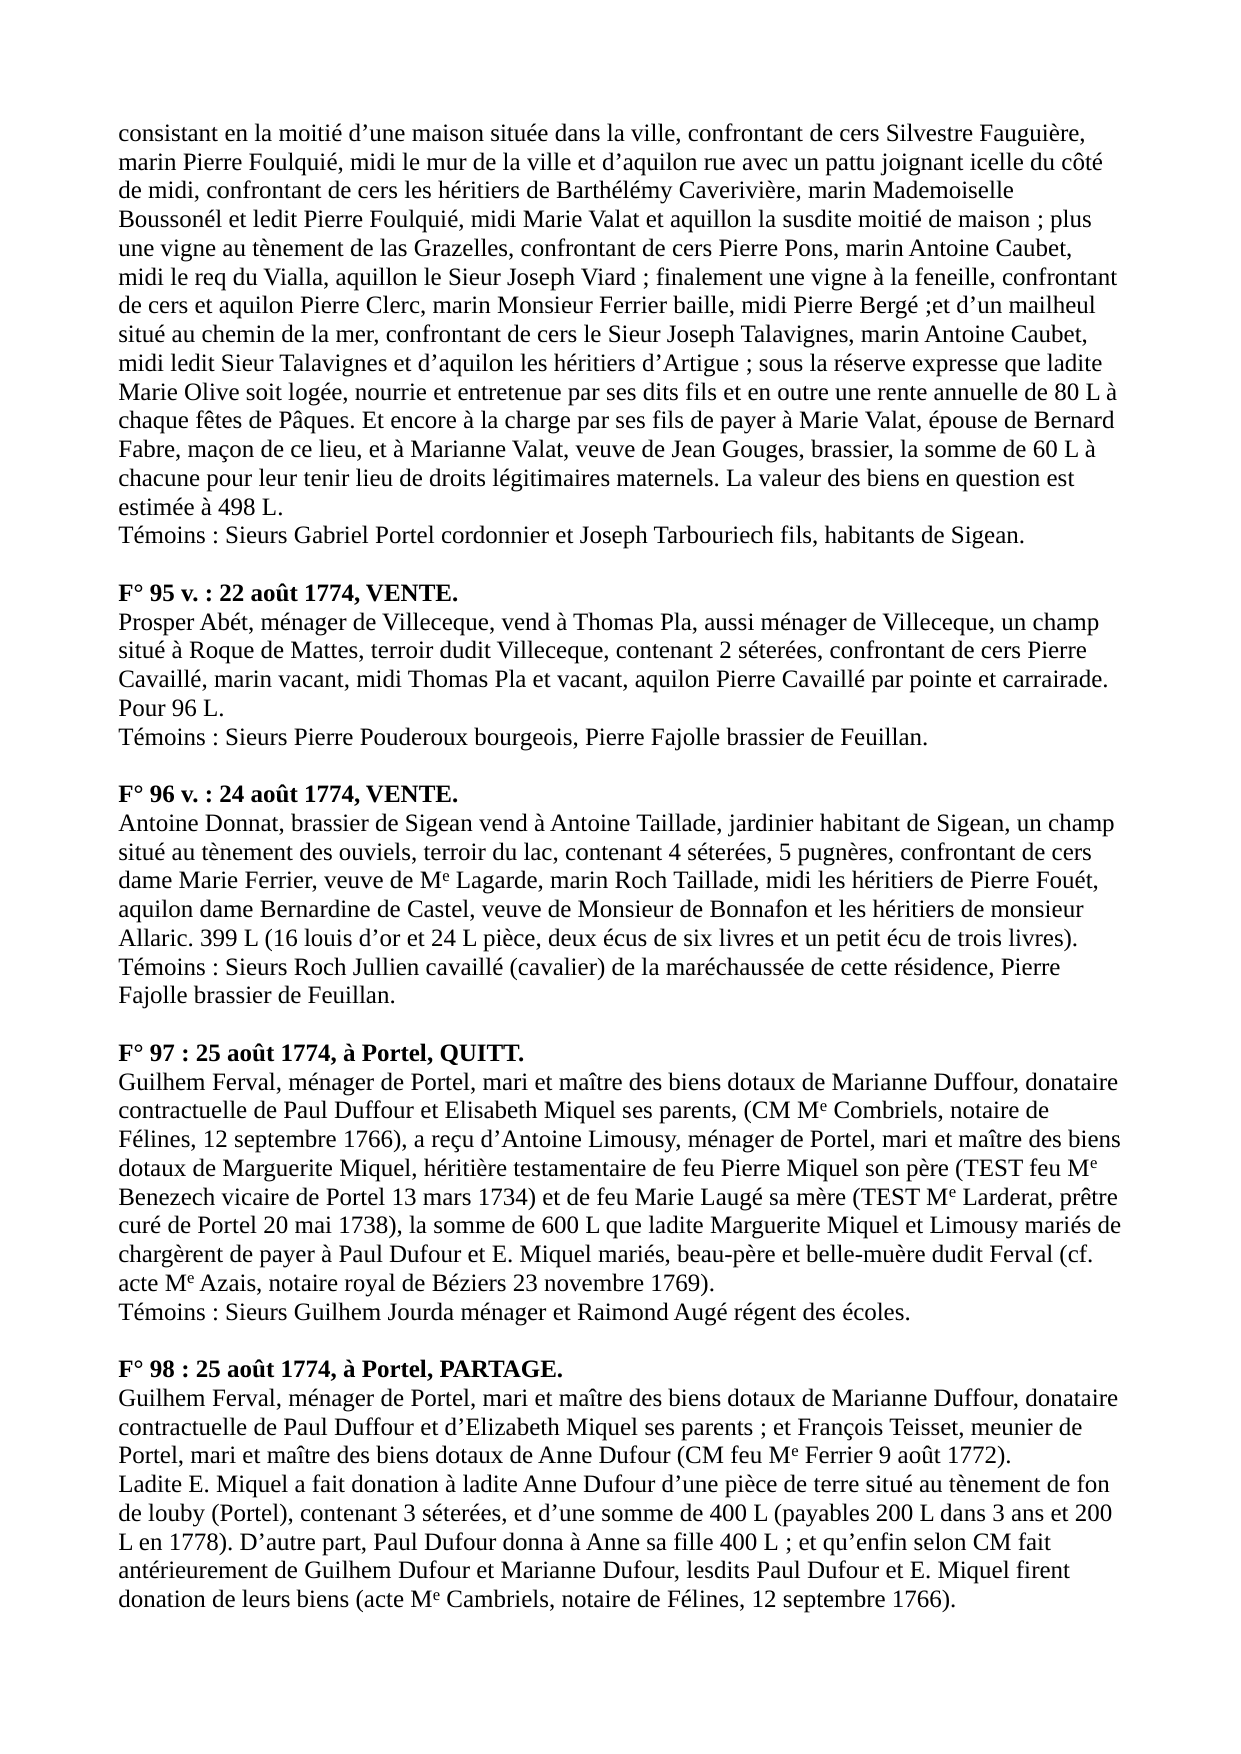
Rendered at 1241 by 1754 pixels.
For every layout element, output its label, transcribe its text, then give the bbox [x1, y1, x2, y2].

text consistant en la moitié d’une maison située dans la ville, confrontant de cers Silvestre Fauguière, marin Pierre Foulquié, midi le mur de la ville et d’aquilon rue avec un pattu joignant icelle du côté de midi, confrontant de cers les héritiers de Barthélémy Caverivière, marin Mademoiselle Boussonél et ledit Pierre Foulquié, midi Marie Valat et aquillon la susdite moitié de maison ; plus une vigne au tènement de las Grazelles, confrontant de cers Pierre Pons, marin Antoine Caubet, midi le req du Vialla, aquillon le Sieur Joseph Viard ; finalement une vigne à la feneille, confrontant de cers et aquilon Pierre Clerc, marin Monsieur Ferrier baille, midi Pierre Bergé ;et d’un mailheul situé au chemin de la mer, confrontant de cers le Sieur Joseph Talavignes, marin Antoine Caubet, midi ledit Sieur Talavignes et d’aquilon les héritiers d’Artigue ; sous la réserve expresse que ladite Marie Olive soit logée, nourrie et entretenue par ses dits fils et en outre une rente annuelle de 80 L à chaque fêtes de Pâques. Et encore à la charge par ses fils de payer à Marie Valat, épouse de Bernard Fabre, maçon de ce lieu, et à Marianne Valat, veuve de Jean Gouges, brassier, la somme de 60 L à chacune pour leur tenir lieu de droits légitimaires maternels. La valeur des biens en question est estimée à 498 L. [118, 118, 1122, 521]
text Guilhem Ferval, ménager de Portel, mari et maître des biens dotaux de Marianne Duffour, donataire contractuelle de Paul Duffour et Elisabeth Miquel ses parents, (CM Me Combriels, notaire de Félines, 12 septembre 1766), a reçu d’Antoine Limousy, ménager de Portel, mari et maître des biens dotaux de Marguerite Miquel, héritière testamentaire de feu Pierre Miquel son père (TEST feu Me Benezech vicaire de Portel 13 mars 1734) et de feu Marie Laugé sa mère (TEST Me Larderat, prêtre curé de Portel 20 mai 1738), la somme de 600 L que ladite Marguerite Miquel et Limousy mariés de chargèrent de payer à Paul Dufour et E. Miquel mariés, beau-père et belle-muère dudit Ferval (cf. acte Me Azais, notaire royal de Béziers 23 novembre 1769). [118, 1067, 1122, 1297]
text Antoine Donnat, brassier de Sigean vend à Antoine Taillade, jardinier habitant de Sigean, un champ situé au tènement des ouviels, terroir du lac, contenant 4 séterées, 5 pugnères, confrontant de cers dame Marie Ferrier, veuve de Me Lagarde, marin Roch Taillade, midi les héritiers de Pierre Fouét, aquilon dame Bernardine de Castel, veuve de Monsieur de Bonnafon et les héritiers de monsieur Allaric. 399 L (16 louis d’or et 24 L pièce, deux écus de six livres et un petit écu de trois livres). [118, 808, 1122, 952]
text Ladite E. Miquel a fait donation à ladite Anne Dufour d’une pièce de terre situé au tènement de fon de louby (Portel), contenant 3 séterées, et d’une somme de 400 L (payables 200 L dans 3 ans et 200 L en 1778). D’autre part, Paul Dufour donna à Anne sa fille 400 L ; et qu’enfin selon CM fait antérieurement de Guilhem Dufour et Marianne Dufour, lesdits Paul Dufour et E. Miquel firent donation de leurs biens (acte Me Cambriels, notaire de Félines, 12 septembre 1766). [118, 1469, 1122, 1613]
text Témoins : Sieurs Guilhem Jourda ménager et Raimond Augé régent des écoles. [118, 1297, 1122, 1326]
text F° 96 v. : 24 août 1774, VENTE. [118, 779, 1122, 808]
text Témoins : Sieurs Pierre Pouderoux bourgeois, Pierre Fajolle brassier de Feuillan. [118, 722, 1122, 751]
text F° 97 : 25 août 1774, à Portel, QUITT. [118, 1038, 1122, 1067]
text Témoins : Sieurs Gabriel Portel cordonnier et Joseph Tarbouriech fils, habitants de Sigean. [118, 521, 1122, 549]
text Témoins : Sieurs Roch Jullien cavaillé (cavalier) de la maréchaussée de cette résidence, Pierre Fajolle brassier de Feuillan. [118, 952, 1122, 1009]
text F° 98 : 25 août 1774, à Portel, PARTAGE. [118, 1354, 1122, 1383]
text Guilhem Ferval, ménager de Portel, mari et maître des biens dotaux de Marianne Duffour, donataire contractuelle de Paul Duffour et d’Elizabeth Miquel ses parents ; et François Teisset, meunier de Portel, mari et maître des biens dotaux de Anne Dufour (CM feu Me Ferrier 9 août 1772). [118, 1383, 1122, 1469]
text F° 95 v. : 22 août 1774, VENTE. [118, 578, 1122, 607]
text Prosper Abét, ménager de Villeceque, vend à Thomas Pla, aussi ménager de Villeceque, un champ situé à Roque de Mattes, terroir dudit Villeceque, contenant 2 séterées, confrontant de cers Pierre Cavaillé, marin vacant, midi Thomas Pla et vacant, aquilon Pierre Cavaillé par pointe et carrairade. Pour 96 L. [118, 607, 1122, 722]
